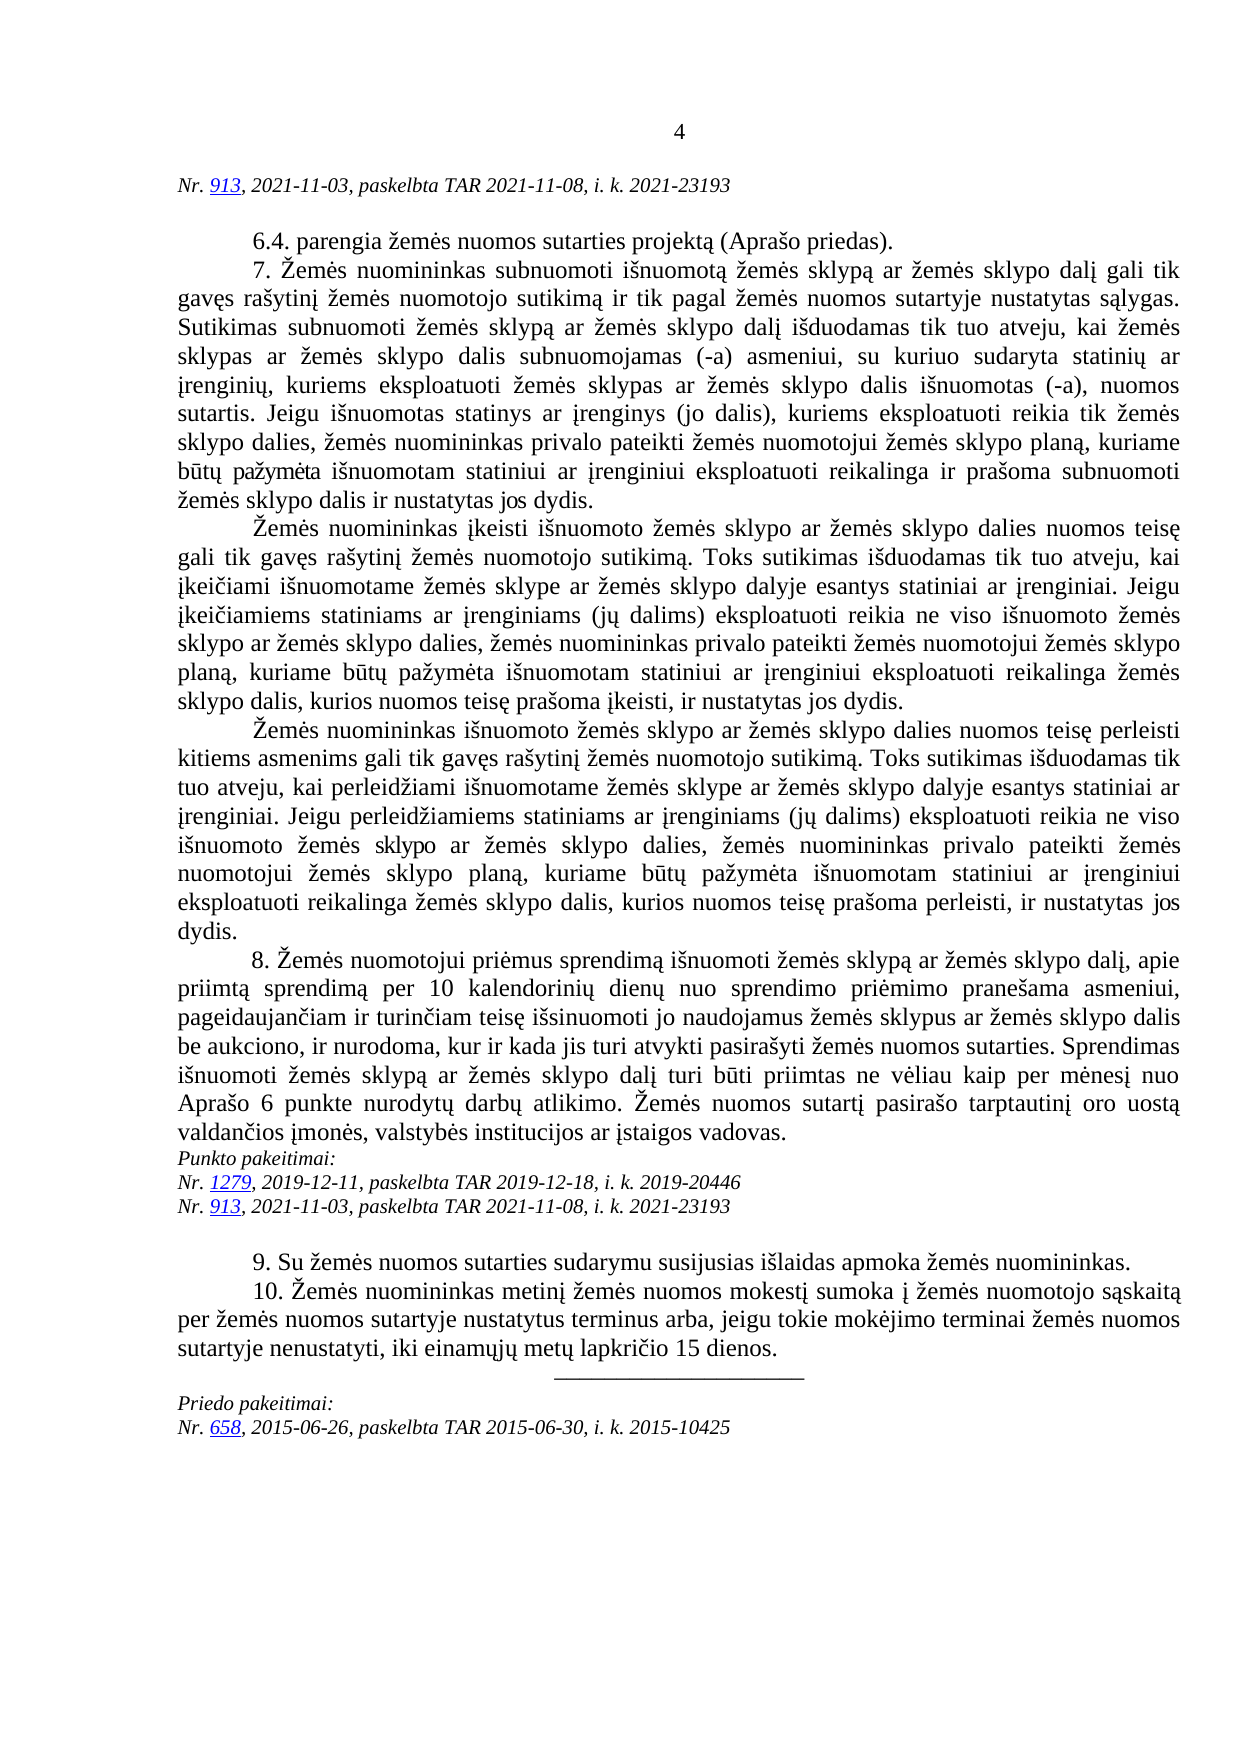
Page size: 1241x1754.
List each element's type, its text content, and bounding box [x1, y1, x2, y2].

text Nr. 658, 2015-06-26, paskelbta TAR 2015-06-30, i. k. 2015-10425 [177, 1415, 1181, 1439]
text Nr. 913, 2021-11-03, paskelbta TAR 2021-11-08, i. k. 2021-23193 [177, 1194, 1181, 1218]
text 8. Žemės nuomotojui priėmus sprendimą išnuomoti žemės sklypą ar žemės sklypo dalį, apie priimtą sprendimą per 10 kalendorinių dienų nuo sprendimo priėmimo pranešama asmeniui, pageidaujančiam ir turinčiam teisę išsinuomoti jo naudojamus žemės sklypus ar žemės sklypo dalis be aukciono, ir nurodoma, kur ir kada jis turi atvykti pasirašyti žemės nuomos sutarties. Sprendimas išnuomoti žemės sklypą ar žemės sklypo dalį turi būti priimtas ne vėliau kaip per mėnesį nuo Aprašo 6 punkte nurodytų darbų atlikimo. Žemės nuomos sutartį pasirašo tarptautinį oro uostą valdančios įmonės, valstybės institucijos ar įstaigos vadovas. [177, 945, 1181, 1146]
text 7. Žemės nuomininkas subnuomoti išnuomotą žemės sklypą ar žemės sklypo dalį gali tik gavęs rašytinį žemės nuomotojo sutikimą ir tik pagal žemės nuomos sutartyje nustatytas sąlygas. Sutikimas subnuomoti žemės sklypą ar žemės sklypo dalį išduodamas tik tuo atveju, kai žemės sklypas ar žemės sklypo dalis subnuomojamas (-a) asmeniui, su kuriuo sudaryta statinių ar įrenginių, kuriems eksploatuoti žemės sklypas ar žemės sklypo dalis išnuomotas (-a), nuomos sutartis. Jeigu išnuomotas statinys ar įrenginys (jo dalis), kuriems eksploatuoti reikia tik žemės sklypo dalies, žemės nuomininkas privalo pateikti žemės nuomotojui žemės sklypo planą, kuriame būtų pažymėta išnuomotam statiniui ar įrenginiui eksploatuoti reikalinga ir prašoma subnuomoti žemės sklypo dalis ir nustatytas jos dydis. [177, 255, 1181, 513]
text 9. Su žemės nuomos sutarties sudarymu susijusias išlaidas apmoka žemės nuomininkas. [177, 1247, 1181, 1276]
text Nr. 913, 2021-11-03, paskelbta TAR 2021-11-08, i. k. 2021-23193 [177, 173, 1181, 197]
text Nr. 1279, 2019-12-11, paskelbta TAR 2019-12-18, i. k. 2019-20446 [177, 1170, 1181, 1194]
text Žemės nuomininkas įkeisti išnuomoto žemės sklypo ar žemės sklypo dalies nuomos teisę gali tik gavęs rašytinį žemės nuomotojo sutikimą. Toks sutikimas išduodamas tik tuo atveju, kai įkeičiami išnuomotame žemės sklype ar žemės sklypo dalyje esantys statiniai ar įrenginiai. Jeigu įkeičiamiems statiniams ar įrenginiams (jų dalims) eksploatuoti reikia ne viso išnuomoto žemės sklypo ar žemės sklypo dalies, žemės nuomininkas privalo pateikti žemės nuomotojui žemės sklypo planą, kuriame būtų pažymėta išnuomotam statiniui ar įrenginiui eksploatuoti reikalinga žemės sklypo dalis, kurios nuomos teisę prašoma įkeisti, ir nustatytas jos dydis. [177, 513, 1181, 715]
text –––––––––––––––––––– [177, 1362, 1181, 1391]
text Žemės nuomininkas išnuomoto žemės sklypo ar žemės sklypo dalies nuomos teisę perleisti kitiems asmenims gali tik gavęs rašytinį žemės nuomotojo sutikimą. Toks sutikimas išduodamas tik tuo atveju, kai perleidžiami išnuomotame žemės sklype ar žemės sklypo dalyje esantys statiniai ar įrenginiai. Jeigu perleidžiamiems statiniams ar įrenginiams (jų dalims) eksploatuoti reikia ne viso išnuomoto žemės sklypo ar žemės sklypo dalies, žemės nuomininkas privalo pateikti žemės nuomotojui žemės sklypo planą, kuriame būtų pažymėta išnuomotam statiniui ar įrenginiui eksploatuoti reikalinga žemės sklypo dalis, kurios nuomos teisę prašoma perleisti, ir nustatytas jos dydis. [177, 715, 1181, 945]
text 6.4. parengia žemės nuomos sutarties projektą (Aprašo priedas). [177, 226, 1181, 255]
text Priedo pakeitimai: [177, 1391, 1181, 1415]
text 10. Žemės nuomininkas metinį žemės nuomos mokestį sumoka į žemės nuomotojo sąskaitą per žemės nuomos sutartyje nustatytus terminus arba, jeigu tokie mokėjimo terminai žemės nuomos sutartyje nenustatyti, iki einamųjų metų lapkričio 15 dienos. [177, 1276, 1181, 1362]
text Punkto pakeitimai: [177, 1146, 1181, 1170]
